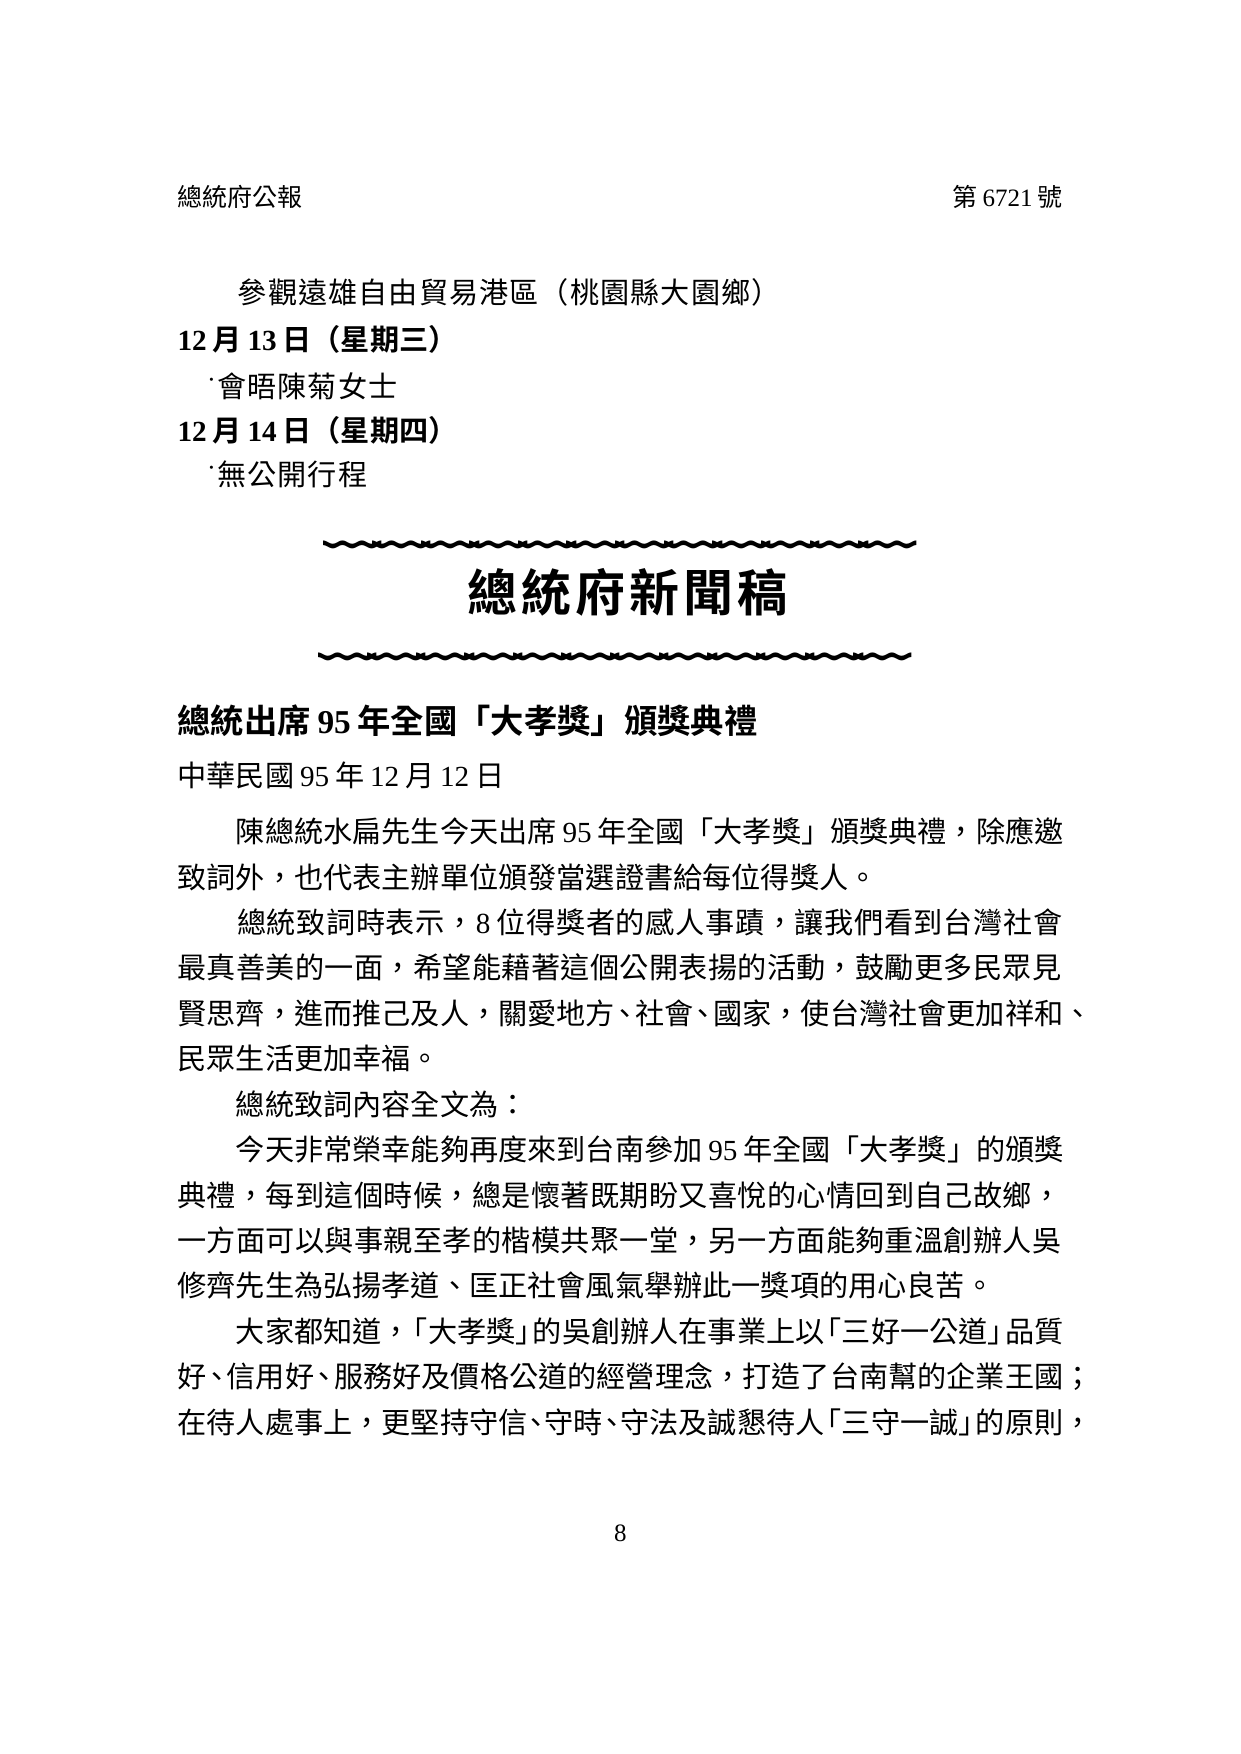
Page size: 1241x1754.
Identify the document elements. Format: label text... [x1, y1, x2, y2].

text 陳總統水扁先生今天出席95年全國「大孝獎」頒獎典禮，除應邀致詞外，也代表主辦單位頒發當選證書給每位得獎人。 [177, 806, 1063, 897]
text ﹏﹏﹏﹏﹏﹏﹏﹏﹏﹏﹏﹏ [177, 636, 1063, 661]
text 總統府新聞稿 [192, 565, 1063, 623]
text ﹏﹏﹏﹏﹏﹏﹏﹏﹏﹏﹏﹏ [187, 506, 1063, 552]
text ˙無公開行程 [206, 450, 1063, 494]
text 大家都知道，「大孝獎」的吳創辦人在事業上以「三好一公道」品質好、信用好、服務好及價格公道的經營理念，打造了台南幫的企業王國；在待人處事上，更堅持守信、守時、守法及誠懇待人「三守一誠」的原則，不僅律己甚嚴更熱心公益事業，致力協助社會的弱勢族群，可說是企業家回饋鄉里的最佳典範，在此謹代表政府致上最崇高的敬意和由衷的感謝之忱。 [177, 1306, 1063, 1442]
text 12月14日（星期四） [177, 406, 1063, 450]
text 總統出席95年全國「大孝獎」頒獎典禮 [177, 698, 1063, 742]
text 今天非常榮幸能夠再度來到台南參加95年全國「大孝獎」的頒獎典禮，每到這個時候，總是懷著既期盼又喜悅的心情回到自己故鄉，一方面可以與事親至孝的楷模共聚一堂，另一方面能夠重溫創辦人吳修齊先生為弘揚孝道、匡正社會風氣舉辦此一獎項的用心良苦。 [177, 1124, 1063, 1306]
text 參觀遠雄自由貿易港區（桃園縣大園鄉） [206, 266, 1063, 313]
text 總統致詞時表示，8位得獎者的感人事蹟，讓我們看到台灣社會最真善美的一面，希望能藉著這個公開表揚的活動，鼓勵更多民眾見賢思齊，進而推己及人，關愛地方、社會、國家，使台灣社會更加祥和、民眾生活更加幸福。 [177, 897, 1063, 1079]
text 12月13日（星期三） [177, 313, 1063, 359]
text 中華民國95年12月12日 [177, 754, 1063, 794]
text 總統致詞內容全文為： [177, 1079, 1063, 1124]
text ˙會晤陳菊女士 [206, 359, 1063, 406]
